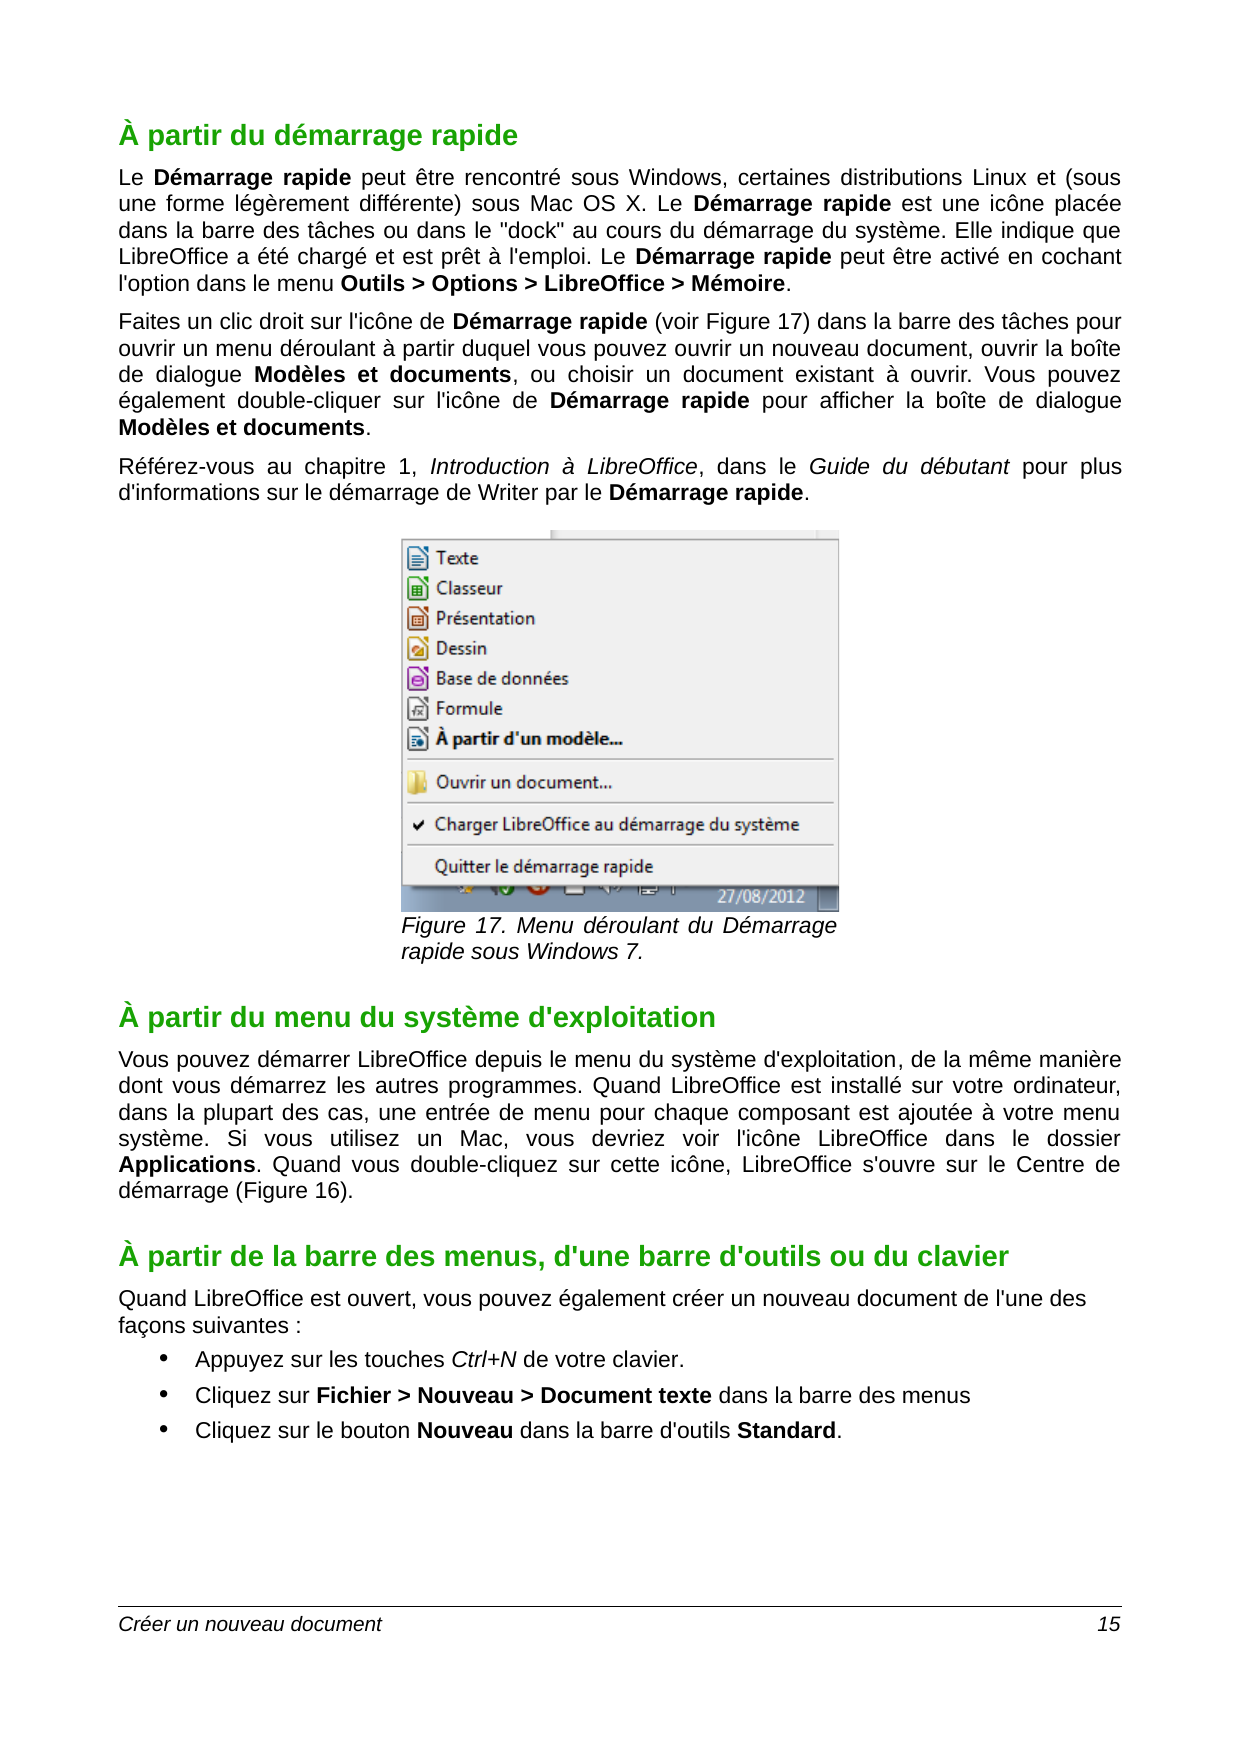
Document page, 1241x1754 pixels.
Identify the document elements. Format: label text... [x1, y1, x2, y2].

list Cliquez sur le bouton Nouveau dans la barre d'outils Standard. [156, 1415, 1122, 1444]
subtitle À partir du démarrage rapide [118, 118, 1122, 152]
subtitle À partir de la barre des menus, d'une barre d'outils ou du clavier [118, 1239, 1122, 1273]
text Vous pouvez démarrer LibreOffice depuis le menu du système d'exploitation, de la même manière dont vous démarrez les autres programmes. Quand LibreOffice est installé sur votre ordinateur, dans la plupart des cas, une entrée de menu pour chaque composant est ajoutée à votre menu système. Si vous utilisez un Mac, vous devriez voir l'icône LibreOffice dans le dossier Applications. Quand vous double-cliquez sur cette icône, LibreOffice s'ouvre sur le Centre de démarrage (Figure 16). [118, 1046, 1122, 1204]
list Appuyez sur les touches Ctrl+N de votre clavier. [156, 1344, 1122, 1374]
text Le Démarrage rapide peut être rencontré sous Windows, certaines distributions Linux et (sous une forme légèrement différente) sous Mac OS X. Le Démarrage rapide est une icône placée dans la barre des tâches ou dans le "dock" au cours du démarrage du système. Elle indique que LibreOffice a été chargé et est prêt à l'emploi. Le Démarrage rapide peut être activé en cochant l'option dans le menu Outils > Options > LibreOffice > Mémoire. [118, 164, 1122, 296]
text Référez-vous au chapitre 1, Introduction à LibreOffice, dans le Guide du débutant pour plus d'informations sur le démarrage de Writer par le Démarrage rapide. [118, 453, 1122, 505]
text Faites un clic droit sur l'icône de Démarrage rapide (voir Figure 17) dans la barre des tâches pour ouvrir un menu déroulant à partir duquel vous pouvez ouvrir un nouveau document, ouvrir la boîte de dialogue Modèles et documents, ou choisir un document existant à ouvrir. Vous pouvez également double-cliquer sur l'icône de Démarrage rapide pour afficher la boîte de dialogue Modèles et documents. [118, 308, 1122, 440]
subtitle À partir du menu du système d'exploitation [118, 1000, 1122, 1033]
text Figure 17. Menu déroulant du Démarrage rapide sous Windows 7. [401, 912, 839, 964]
list Quand LibreOffice est ouvert, vous pouvez également créer un nouveau document de l'une des façons suivantes : [118, 1285, 1122, 1338]
list Cliquez sur Fichier > Nouveau > Document texte dans la barre des menus [156, 1380, 1122, 1409]
picture [401, 530, 840, 912]
